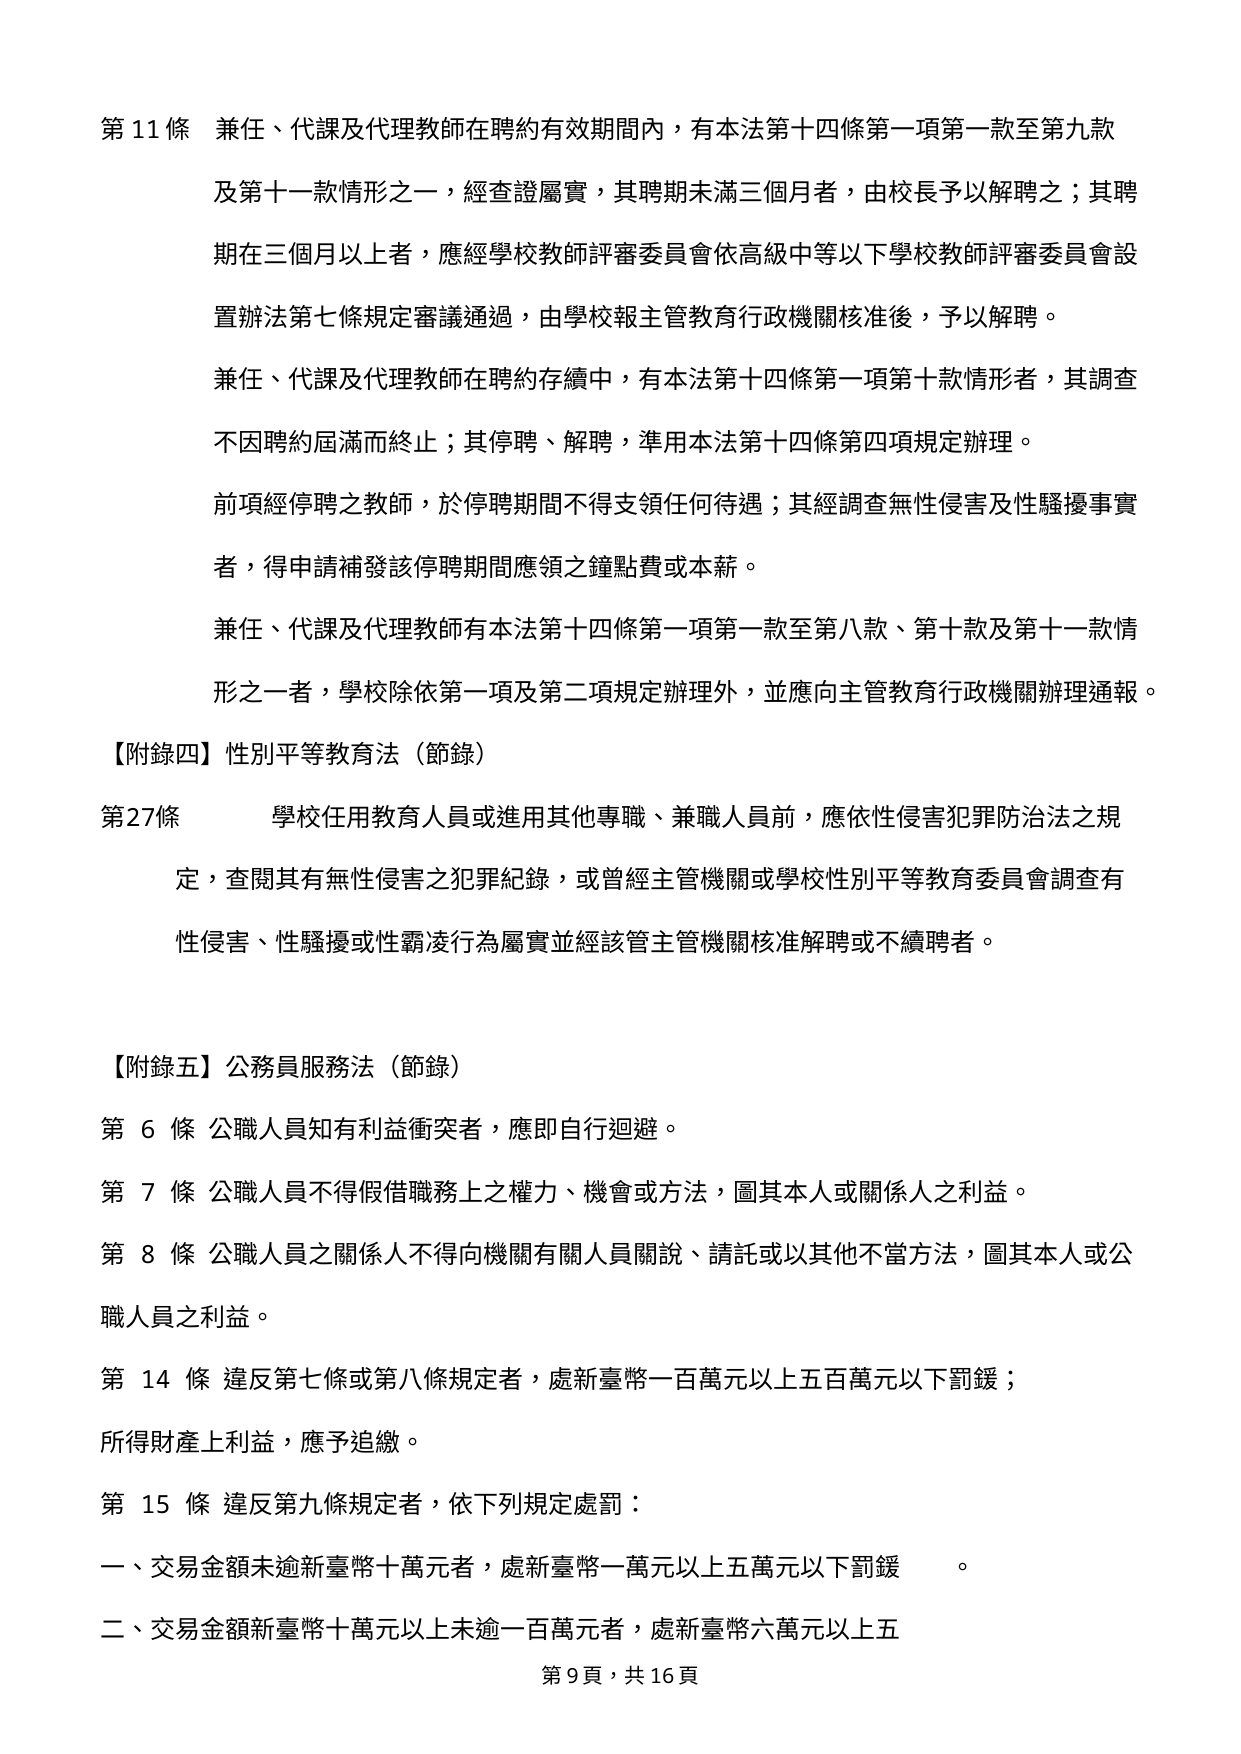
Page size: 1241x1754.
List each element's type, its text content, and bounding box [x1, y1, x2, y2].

text 第11條 兼任、代課及代理教師在聘約有效期間內，有本法第十四條第一項第一款至第九款及第十一款情形之一，經查證屬實，其聘期未滿三個月者，由校長予以解聘之；其聘期在三個月以上者，應經學校教師評審委員會依高級中等以下學校教師評審委員會設置辦法第七條規定審議通過，由學校報主管教育行政機關核准後，予以解聘。 [100, 86, 1140, 336]
text 兼任、代課及代理教師有本法第十四條第一項第一款至第八款、第十款及第十一款情形之一者，學校除依第一項及第二項規定辦理外，並應向主管教育行政機關辦理通報。 [213, 586, 1140, 711]
text 一、交易金額未逾新臺幣十萬元者，處新臺幣一萬元以上五萬元以下罰鍰 。 [100, 1523, 1140, 1586]
text 第 14 條 違反第七條或第八條規定者，處新臺幣一百萬元以上五百萬元以下罰鍰； [100, 1336, 1140, 1398]
text 【附錄四】性別平等教育法（節錄） [100, 711, 1140, 773]
text 前項經停聘之教師，於停聘期間不得支領任何待遇；其經調查無性侵害及性騷擾事實者，得申請補發該停聘期間應領之鐘點費或本薪。 [213, 461, 1140, 586]
text 兼任、代課及代理教師在聘約存續中，有本法第十四條第一項第十款情形者，其調查不因聘約屆滿而終止；其停聘、解聘，準用本法第十四條第四項規定辦理。 [213, 336, 1140, 461]
text 第 8 條 公職人員之關係人不得向機關有關人員關說、請託或以其他不當方法，圖其本人或公職人員之利益。 [100, 1211, 1140, 1336]
text 第 7 條 公職人員不得假借職務上之權力、機會或方法，圖其本人或關係人之利益。 [100, 1148, 1140, 1211]
text 所得財產上利益，應予追繳。 [100, 1398, 1140, 1461]
text 第 15 條 違反第九條規定者，依下列規定處罰： [100, 1461, 1140, 1523]
text 二、交易金額新臺幣十萬元以上未逾一百萬元者，處新臺幣六萬元以上五 [100, 1586, 1140, 1648]
text 【附錄五】公務員服務法（節錄） [100, 1023, 1140, 1086]
list 學校任用教育人員或進用其他專職、兼職人員前，應依性侵害犯罪防治法之規定，查閱其有無性侵害之犯罪紀錄，或曾經主管機關或學校性別平等教育委員會調查有性侵害、性騷擾或性霸凌行為屬實並經該管主管機關核准解聘或不續聘者。 [100, 773, 1140, 961]
text 第 6 條 公職人員知有利益衝突者，應即自行迴避。 [100, 1086, 1140, 1148]
